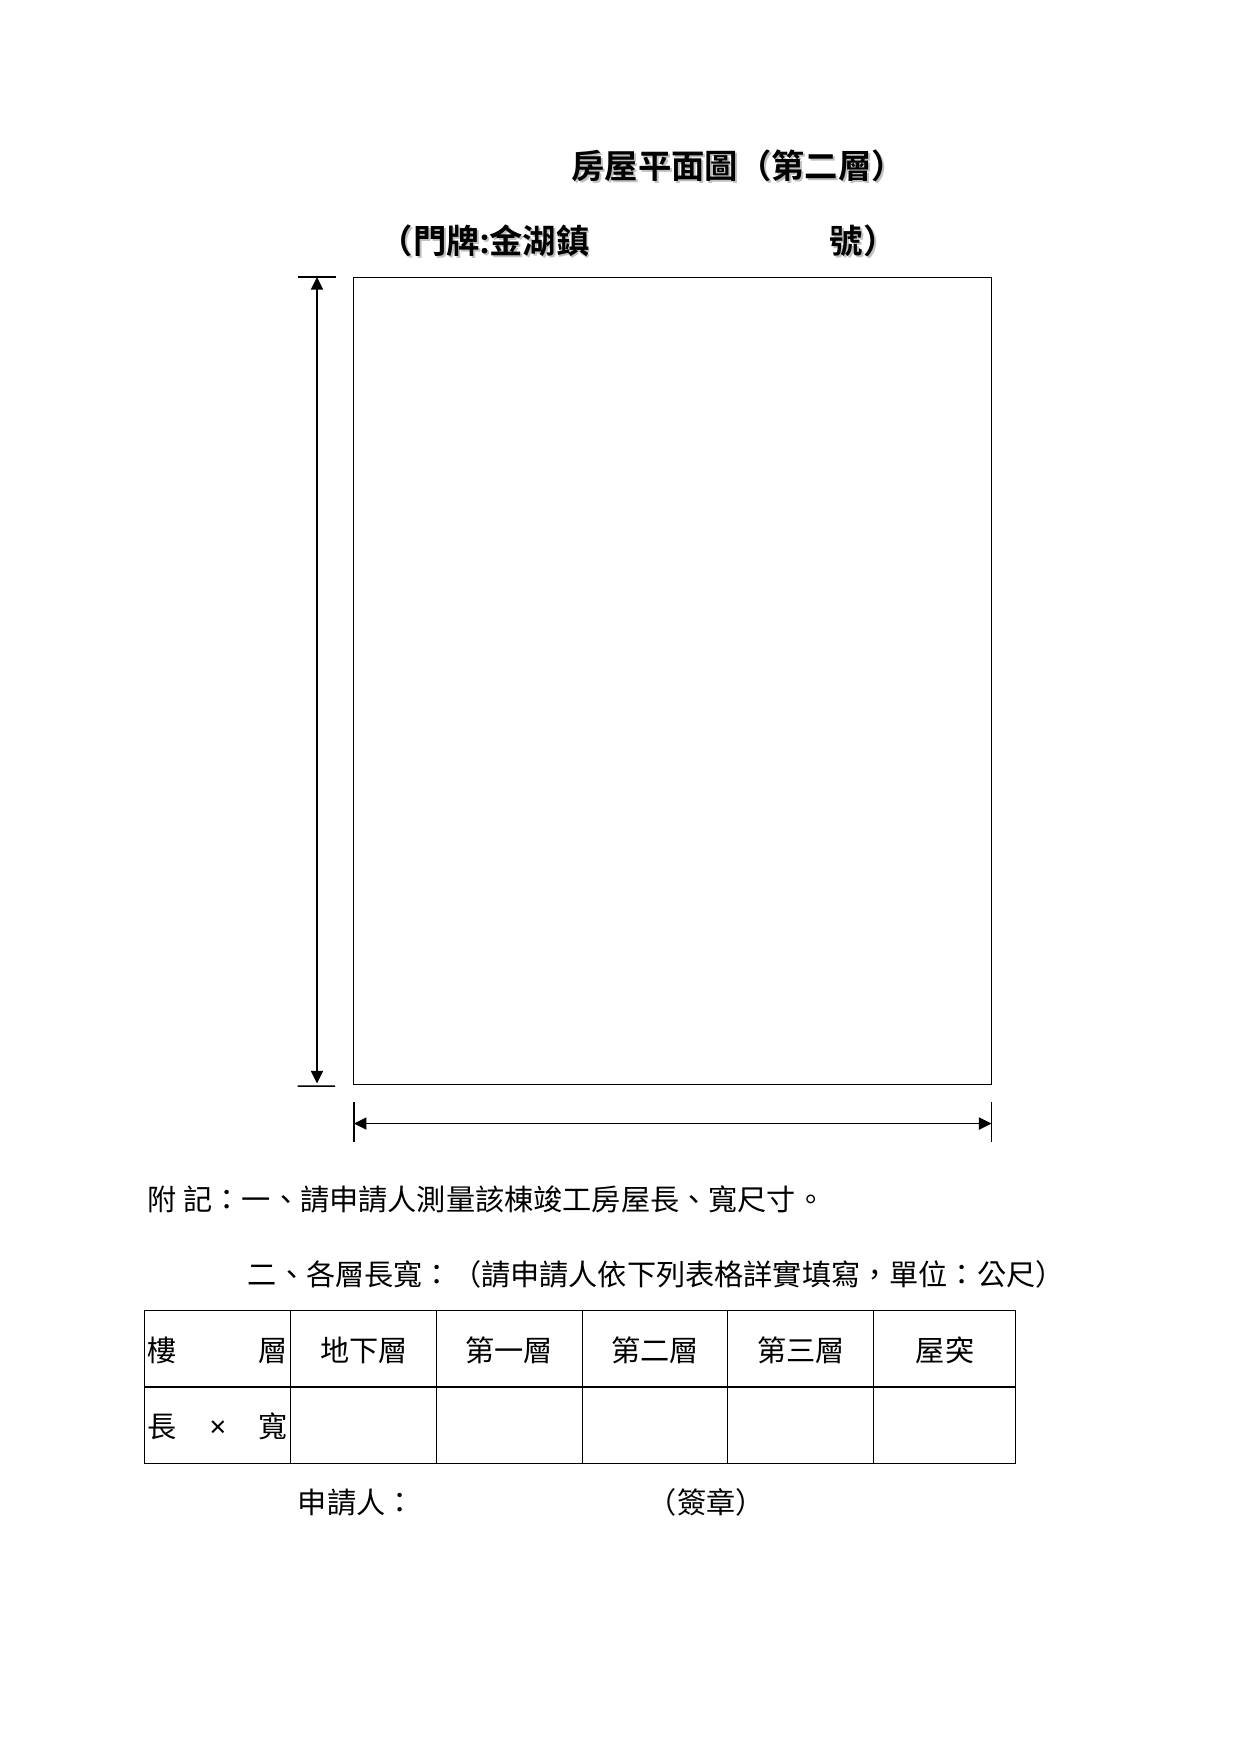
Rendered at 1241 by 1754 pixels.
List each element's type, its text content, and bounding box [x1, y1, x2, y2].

text 房屋平面圖（第二層） [348, 127, 1128, 202]
table_cell [583, 1388, 727, 1462]
table_header 樓層 [145, 1311, 290, 1386]
text 附 記：一、請申請人測量該棟竣工房屋長、寬尺寸。 [148, 1160, 1128, 1235]
table_header 第三層 [728, 1311, 873, 1386]
table_header 屋突 [874, 1311, 1015, 1386]
text （門牌:金湖鎮 號） [148, 202, 1128, 277]
table_header 第二層 [583, 1311, 727, 1386]
table_cell 長×寬 [145, 1388, 290, 1462]
table_header 地下層 [291, 1311, 436, 1386]
text 二、各層長寬：（請申請人依下列表格詳實填寫，單位：公尺） [198, 1235, 1128, 1310]
table_header [354, 278, 991, 1084]
table_cell [874, 1388, 1015, 1462]
text 申請人： （簽章） [248, 1463, 1128, 1538]
table_cell [728, 1388, 873, 1462]
table_cell [291, 1388, 436, 1462]
table_header 第一層 [437, 1311, 582, 1386]
table_cell [437, 1388, 582, 1462]
